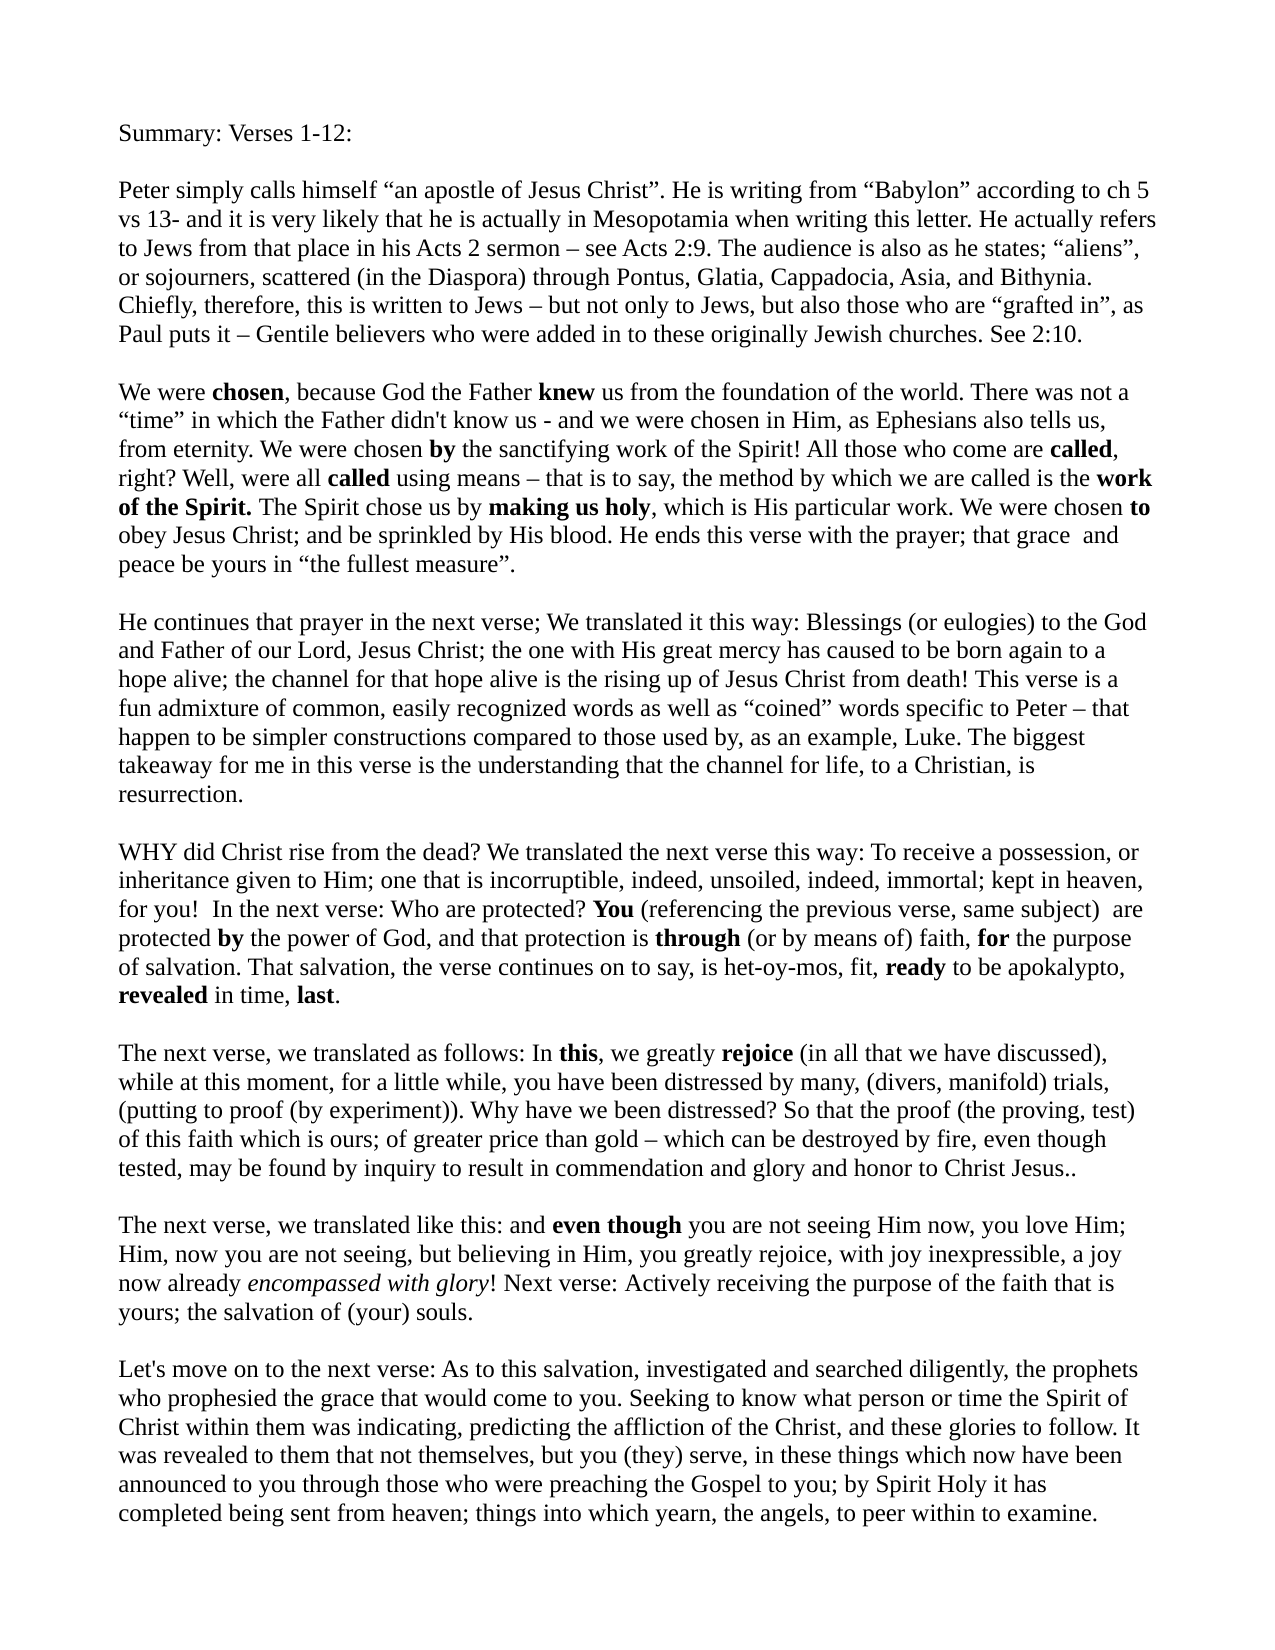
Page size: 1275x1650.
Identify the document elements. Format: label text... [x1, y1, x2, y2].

text WHY did Christ rise from the dead? We translated the next verse this way: To receive a possession, or inheritance given to Him; one that is incorruptible, indeed, unsoiled, indeed, immortal; kept in heaven, for you! In the next verse: Who are protected? You (referencing the previous verse, same subject) are protected by the power of God, and that protection is through (or by means of) faith, for the purpose of salvation. That salvation, the verse continues on to say, is het-oy-mos, fit, ready to be apokalypto, revealed in time, last. [118, 837, 1157, 1009]
text We were chosen, because God the Father knew us from the foundation of the world. There was not a “time” in which the Father didn't know us - and we were chosen in Him, as Ephesians also tells us, from eternity. We were chosen by the sanctifying work of the Spirit! All those who come are called, right? Well, were all called using means – that is to say, the method by which we are called is the work of the Spirit. The Spirit chose us by making us holy, which is His particular work. We were chosen to obey Jesus Christ; and be sprinkled by His blood. He ends this verse with the prayer; that grace and peace be yours in “the fullest measure”. He continues that prayer in the next verse; We translated it this way: Blessings (or eulogies) to the God and Father of our Lord, Jesus Christ; the one with His great mercy has caused to be born again to a hope alive; the channel for that hope alive is the rising up of Jesus Christ from death! This verse is a fun admixture of common, easily recognized words as well as “coined” words specific to Peter – that happen to be simpler constructions compared to those used by, as an example, Luke. The biggest takeaway for me in this verse is the understanding that the channel for life, to a Christian, is resurrection. [118, 377, 1157, 808]
text The next verse, we translated like this: and even though you are not seeing Him now, you love Him; Him, now you are not seeing, but believing in Him, you greatly rejoice, with joy inexpressible, a joy now already encompassed with glory! Next verse: Actively receiving the purpose of the faith that is yours; the salvation of (your) souls. [118, 1211, 1157, 1326]
text Let's move on to the next verse: As to this salvation, investigated and searched diligently, the prophets who prophesied the grace that would come to you. Seeking to know what person or time the Spirit of Christ within them was indicating, predicting the affliction of the Christ, and these glories to follow. It was revealed to them that not themselves, but you (they) serve, in these things which now have been announced to you through those who were preaching the Gospel to you; by Spirit Holy it has completed being sent from heaven; things into which yearn, the angels, to peer within to examine. [118, 1354, 1157, 1527]
text Peter simply calls himself “an apostle of Jesus Christ”. He is writing from “Babylon” according to ch 5 vs 13- and it is very likely that he is actually in Mesopotamia when writing this letter. He actually refers to Jews from that place in his Acts 2 sermon – see Acts 2:9. The audience is also as he states; “aliens”, or sojourners, scattered (in the Diaspora) through Pontus, Glatia, Cappadocia, Asia, and Bithynia. Chiefly, therefore, this is written to Jews – but not only to Jews, but also those who are “grafted in”, as Paul puts it – Gentile believers who were added in to these originally Jewish churches. See 2:10. [118, 176, 1157, 348]
text Summary: Verses 1-12: [118, 118, 1157, 147]
text The next verse, we translated as follows: In this, we greatly rejoice (in all that we have discussed), while at this moment, for a little while, you have been distressed by many, (divers, manifold) trials, (putting to proof (by experiment)). Why have we been distressed? So that the proof (the proving, test) of this faith which is ours; of greater price than gold – which can be destroyed by fire, even though tested, may be found by inquiry to result in commendation and glory and honor to Christ Jesus.. [118, 1038, 1157, 1182]
